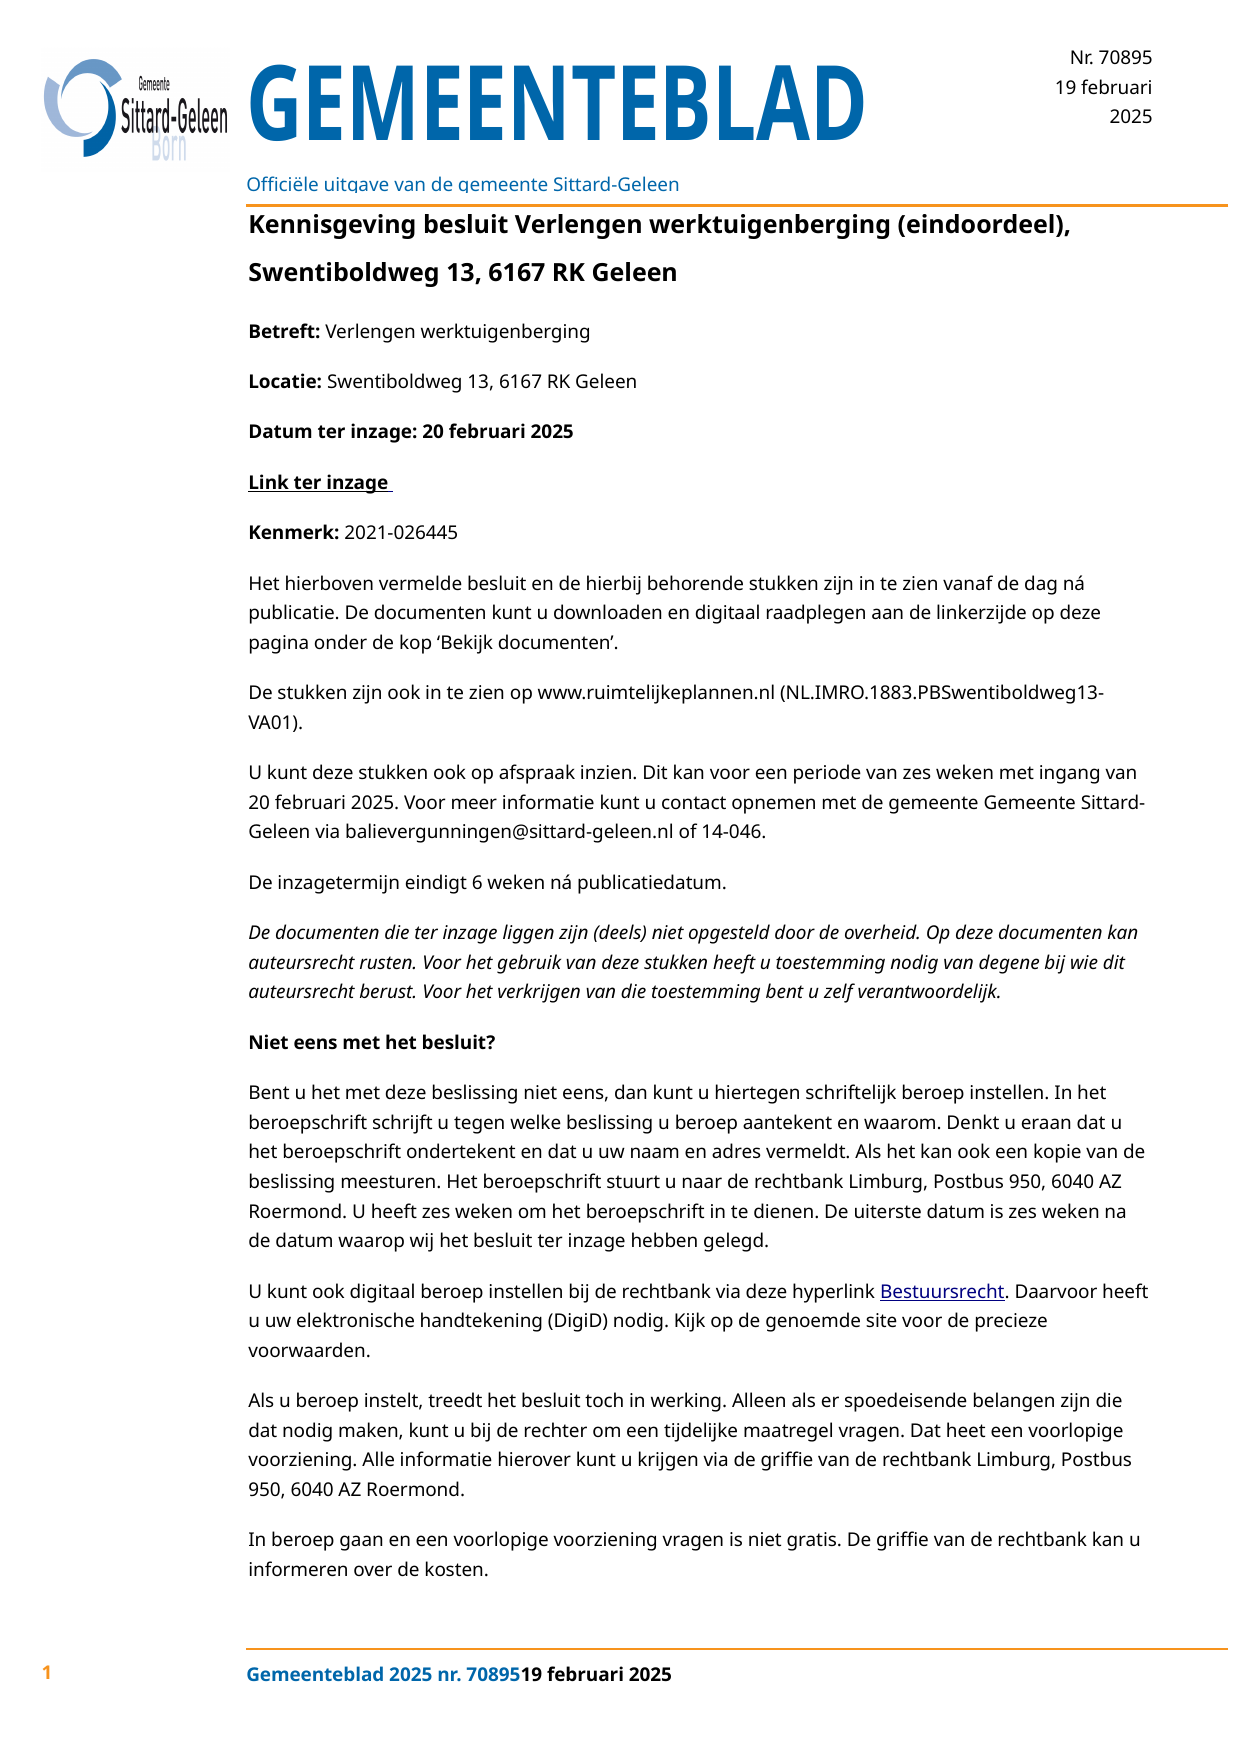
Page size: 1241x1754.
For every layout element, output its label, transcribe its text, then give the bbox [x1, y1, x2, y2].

picture [41, 47, 231, 172]
text De stukken zijn ook in te zien op www.ruimtelijkeplannen.nl (NL.IMRO.1883.PBSwentiboldweg13-VA01). [248, 679, 1152, 735]
text De inzagetermijn eindigt 6 weken ná publicatiedatum. [248, 869, 1152, 895]
text Datum ter inzage: 20 februari 2025 [248, 419, 1152, 444]
text Niet eens met het besluit? [248, 1029, 1152, 1055]
text U kunt ook digitaal beroep instellen bij de rechtbank via deze hyperlink Bestuursrecht. Daarvoor heeft u uw elektronische handtekening (DigiD) nodig. Kijk op de genoemde site voor de precieze voorwaarden. [248, 1278, 1152, 1363]
text Link ter inzage [248, 469, 1152, 495]
text Betreft: Verlengen werktuigenberging [248, 318, 1152, 344]
text Kenmerk: 2021-026445 [248, 519, 1152, 545]
text Kennisgeving besluit Verlengen werktuigenberging (eindoordeel), Swentiboldweg 13, 6167 RK Geleen [248, 207, 1152, 288]
text Bent u het met deze beslissing niet eens, dan kunt u hiertegen schriftelijk beroep instellen. In het beroepschrift schrijft u tegen welke beslissing u beroep aantekent en waarom. Denkt u eraan dat u het beroepschrift ondertekent en dat u uw naam en adres vermeldt. Als het kan ook een kopie van de beslissing meesturen. Het beroepschrift stuurt u naar de rechtbank Limburg, Postbus 950, 6040 AZ Roermond. U heeft zes weken om het beroepschrift in te dienen. De uiterste datum is zes weken na de datum waarop wij het besluit ter inzage hebben gelegd. [248, 1079, 1152, 1253]
text Locatie: Swentiboldweg 13, 6167 RK Geleen [248, 368, 1152, 394]
text Als u beroep instelt, treedt het besluit toch in werking. Alleen als er spoedeisende belangen zijn die dat nodig maken, kunt u bij de rechter om een tijdelijke maatregel vragen. Dat heet een voorlopige voorziening. Alle informatie hierover kunt u krijgen via de griffie van de rechtbank Limburg, Postbus 950, 6040 AZ Roermond. [248, 1387, 1152, 1502]
text U kunt deze stukken ook op afspraak inzien. Dit kan voor een periode van zes weken met ingang van 20 februari 2025. Voor meer informatie kunt u contact opnemen met de gemeente Gemeente Sittard-Geleen via balievergunningen@sittard-geleen.nl of 14-046. [248, 759, 1152, 844]
text Het hierboven vermelde besluit en de hierbij behorende stukken zijn in te zien vanaf de dag ná publicatie. De documenten kunt u downloaden en digitaal raadplegen aan de linkerzijde op deze pagina onder de kop ‘Bekijk documenten’. [248, 570, 1152, 655]
text De documenten die ter inzage liggen zijn (deels) niet opgesteld door de overheid. Op deze documenten kan auteursrecht rusten. Voor het gebruik van deze stukken heeft u toestemming nodig van degene bij wie dit auteursrecht berust. Voor het verkrijgen van die toestemming bent u zelf verantwoordelijk. [248, 919, 1152, 1004]
text In beroep gaan en een voorlopige voorziening vragen is niet gratis. De griffie van de rechtbank kan u informeren over de kosten. [248, 1527, 1152, 1582]
